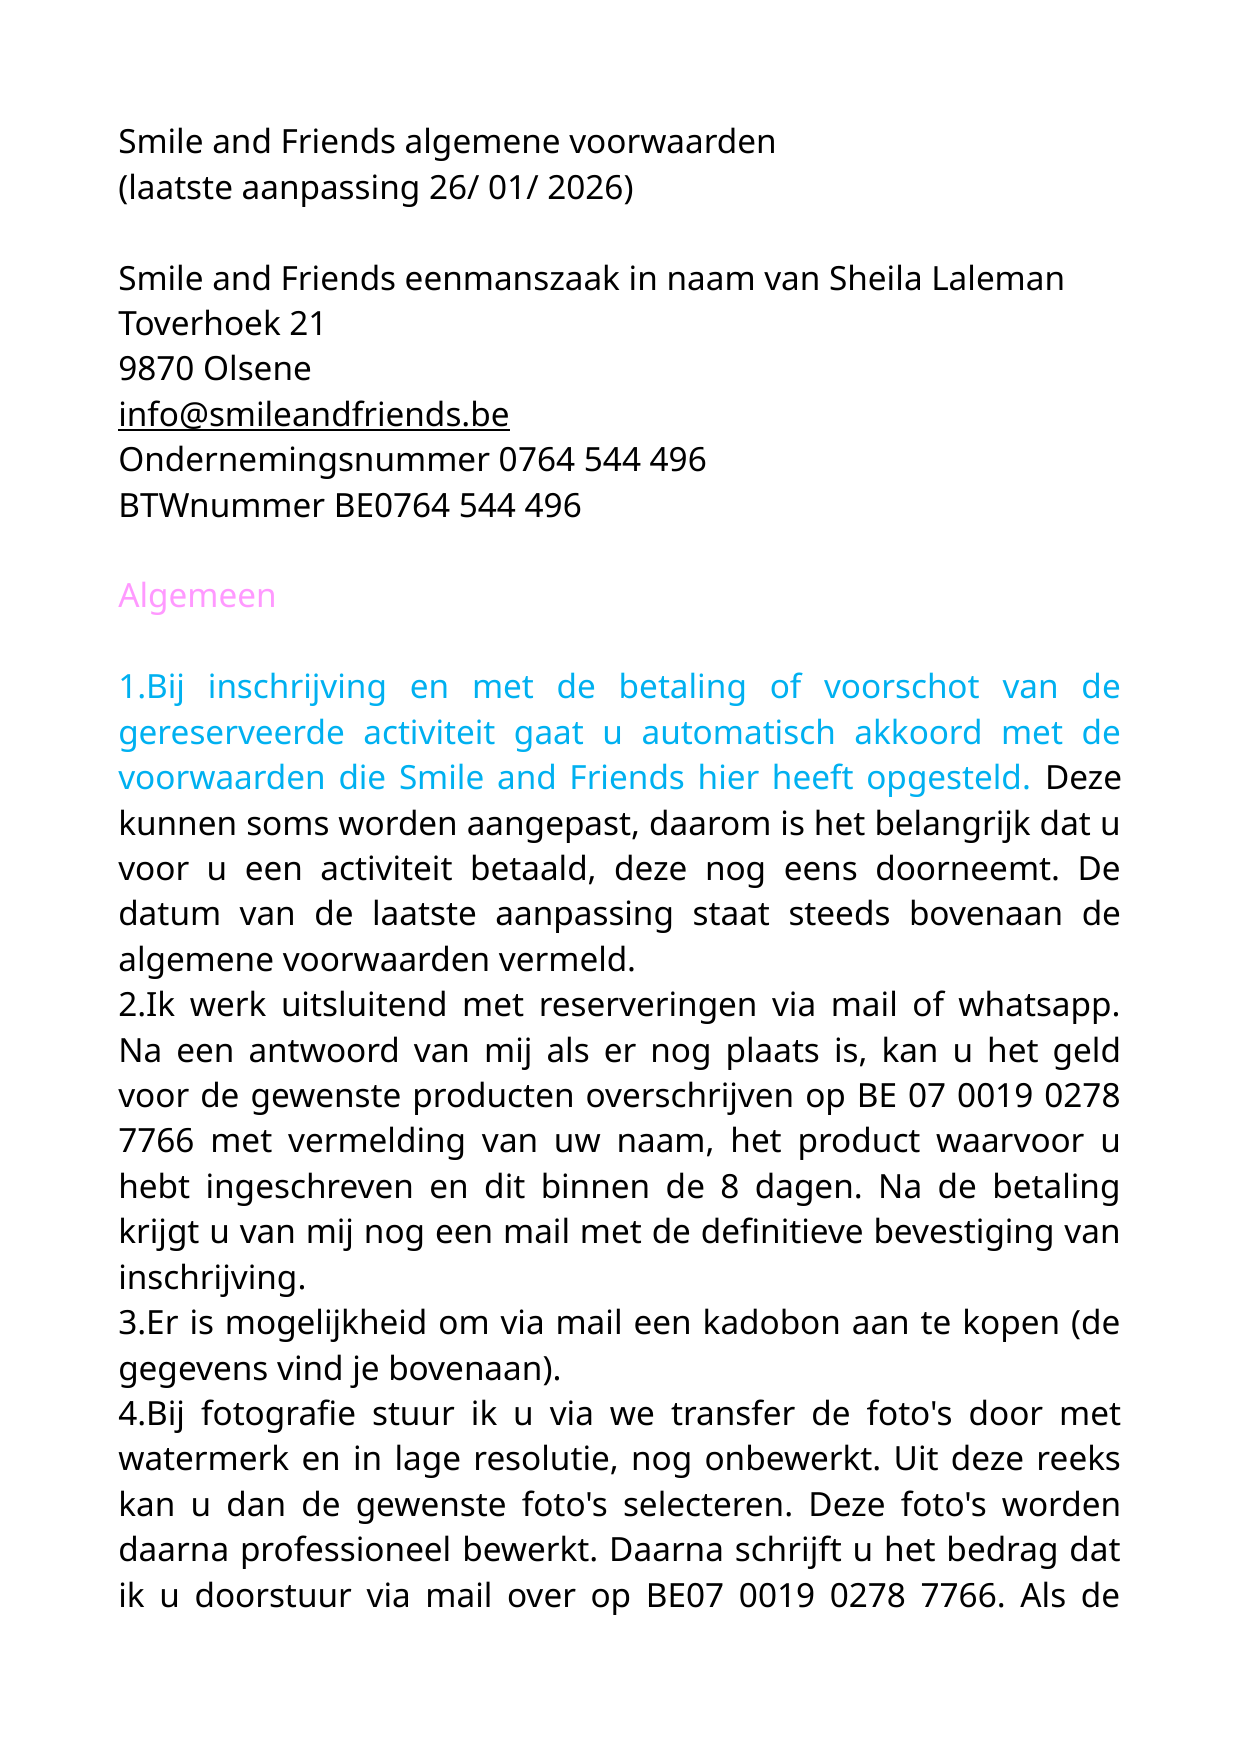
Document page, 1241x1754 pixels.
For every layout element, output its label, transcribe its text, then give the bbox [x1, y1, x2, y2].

text 1.Bij inschrijving en met de betaling of voorschot van de gereserveerde activiteit gaat u automatisch akkoord met de voorwaarden die Smile and Friends hier heeft opgesteld. Deze kunnen soms worden aangepast, daarom is het belangrijk dat u voor u een activiteit betaald, deze nog eens doorneemt. De datum van de laatste aanpassing staat steeds bovenaan de algemene voorwaarden vermeld. [118, 663, 1122, 981]
text Ondernemingsnummer 0764 544 496 [118, 436, 1122, 481]
text info@smileandfriends.be [118, 391, 1122, 436]
text BTWnummer BE0764 544 496 [118, 481, 1122, 527]
text 4.Bij fotografie stuur ik u via we transfer de foto's door met watermerk en in lage resolutie, nog onbewerkt. Uit deze reeks kan u dan de gewenste foto's selecteren. Deze foto's worden daarna professioneel bewerkt. Daarna schrijft u het bedrag dat ik u doorstuur via mail over op BE07 0019 0278 7766. Als de [118, 1390, 1122, 1617]
text 2.Ik werk uitsluitend met reserveringen via mail of whatsapp. Na een antwoord van mij als er nog plaats is, kan u het geld voor de gewenste producten overschrijven op BE 07 0019 0278 7766 met vermelding van uw naam, het product waarvoor u hebt ingeschreven en dit binnen de 8 dagen. Na de betaling krijgt u van mij nog een mail met de definitieve bevestiging van inschrijving. [118, 981, 1122, 1299]
text Algemeen [118, 572, 1122, 618]
text (laatste aanpassing 26/ 01/ 2026) [118, 163, 1122, 209]
text Smile and Friends algemene voorwaarden [118, 118, 1122, 163]
text Toverhoek 21 [118, 300, 1122, 345]
text Smile and Friends eenmanszaak in naam van Sheila Laleman [118, 254, 1122, 300]
text 9870 Olsene [118, 345, 1122, 391]
text 3.Er is mogelijkheid om via mail een kadobon aan te kopen (de gegevens vind je bovenaan). [118, 1299, 1122, 1390]
